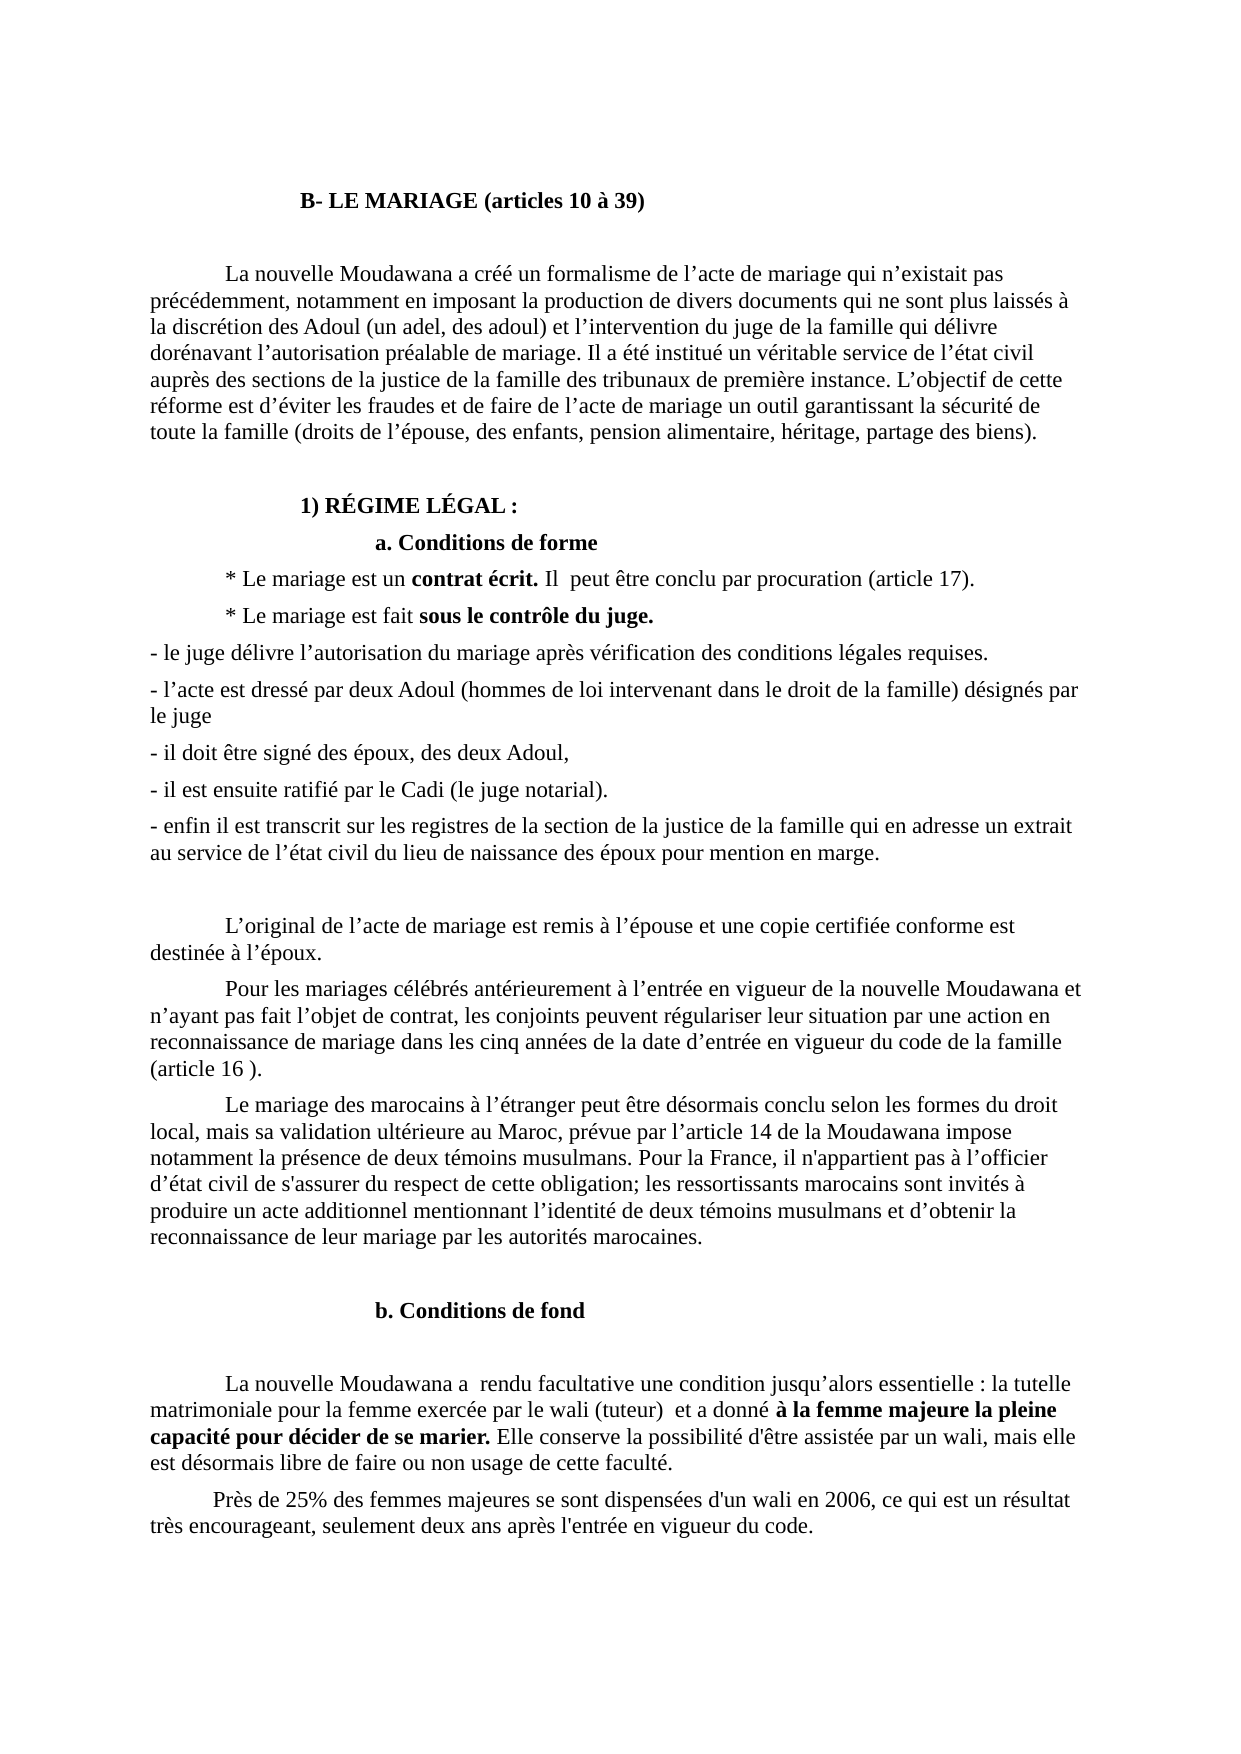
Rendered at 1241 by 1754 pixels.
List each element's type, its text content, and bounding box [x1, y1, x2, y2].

text La nouvelle Moudawana a rendu facultative une condition jusqu’alors essentielle : la tutelle matrimoniale pour la femme exercée par le wali (tuteur) et a donné à la femme majeure la pleine capacité pour décider de se marier. Elle conserve la possibilité d'être assistée par un wali, mais elle est désormais libre de faire ou non usage de cette faculté. [150, 1370, 1090, 1476]
text * Le mariage est fait sous le contrôle du juge. [150, 602, 1090, 629]
text b. Conditions de fond [150, 1297, 1090, 1323]
text 1) RÉGIME LÉGAL : [150, 492, 1090, 518]
text L’original de l’acte de mariage est remis à l’épouse et une copie certifiée conforme est destinée à l’époux. [150, 912, 1090, 965]
text Près de 25% des femmes majeures se sont dispensées d'un wali en 2006, ce qui est un résultat très encourageant, seulement deux ans après l'entrée en vigueur du code. [150, 1486, 1090, 1539]
text Le mariage des marocains à l’étranger peut être désormais conclu selon les formes du droit local, mais sa validation ultérieure au Maroc, prévue par l’article 14 de la Moudawana impose notamment la présence de deux témoins musulmans. Pour la France, il n'appartient pas à l’officier d’état civil de s'assurer du respect de cette obligation; les ressortissants marocains sont invités à produire un acte additionnel mentionnant l’identité de deux témoins musulmans et d’obtenir la reconnaissance de leur mariage par les autorités marocaines. [150, 1091, 1090, 1249]
text * Le mariage est un contrat écrit. Il peut être conclu par procuration (article 17). [150, 566, 1090, 592]
text Pour les mariages célébrés antérieurement à l’entrée en vigueur de la nouvelle Moudawana et n’ayant pas fait l’objet de contrat, les conjoints peuvent régulariser leur situation par une action en reconnaissance de mariage dans les cinq années de la date d’entrée en vigueur du code de la famille (article 16 ). [150, 976, 1090, 1081]
text a. Conditions de forme [150, 529, 1090, 555]
text - l’acte est dressé par deux Adoul (hommes de loi intervenant dans le droit de la famille) désignés par le juge [150, 676, 1090, 728]
text B- LE MARIAGE (articles 10 à 39) [150, 187, 1090, 213]
text - le juge délivre l’autorisation du mariage après vérification des conditions légales requises. [150, 639, 1090, 665]
text La nouvelle Moudawana a créé un formalisme de l’acte de mariage qui n’existait pas précédemment, notamment en imposant la production de divers documents qui ne sont plus laissés à la discrétion des Adoul (un adel, des adoul) et l’intervention du juge de la famille qui délivre dorénavant l’autorisation préalable de mariage. Il a été institué un véritable service de l’état civil auprès des sections de la justice de la famille des tribunaux de première instance. L’objectif de cette réforme est d’éviter les fraudes et de faire de l’acte de mariage un outil garantissant la sécurité de toute la famille (droits de l’épouse, des enfants, pension alimentaire, héritage, partage des biens). [150, 260, 1090, 445]
text - il doit être signé des époux, des deux Adoul, [150, 739, 1090, 765]
text - il est ensuite ratifié par le Cadi (le juge notarial). [150, 776, 1090, 802]
text - enfin il est transcrit sur les registres de la section de la justice de la famille qui en adresse un extrait au service de l’état civil du lieu de naissance des époux pour mention en marge. [150, 812, 1090, 865]
